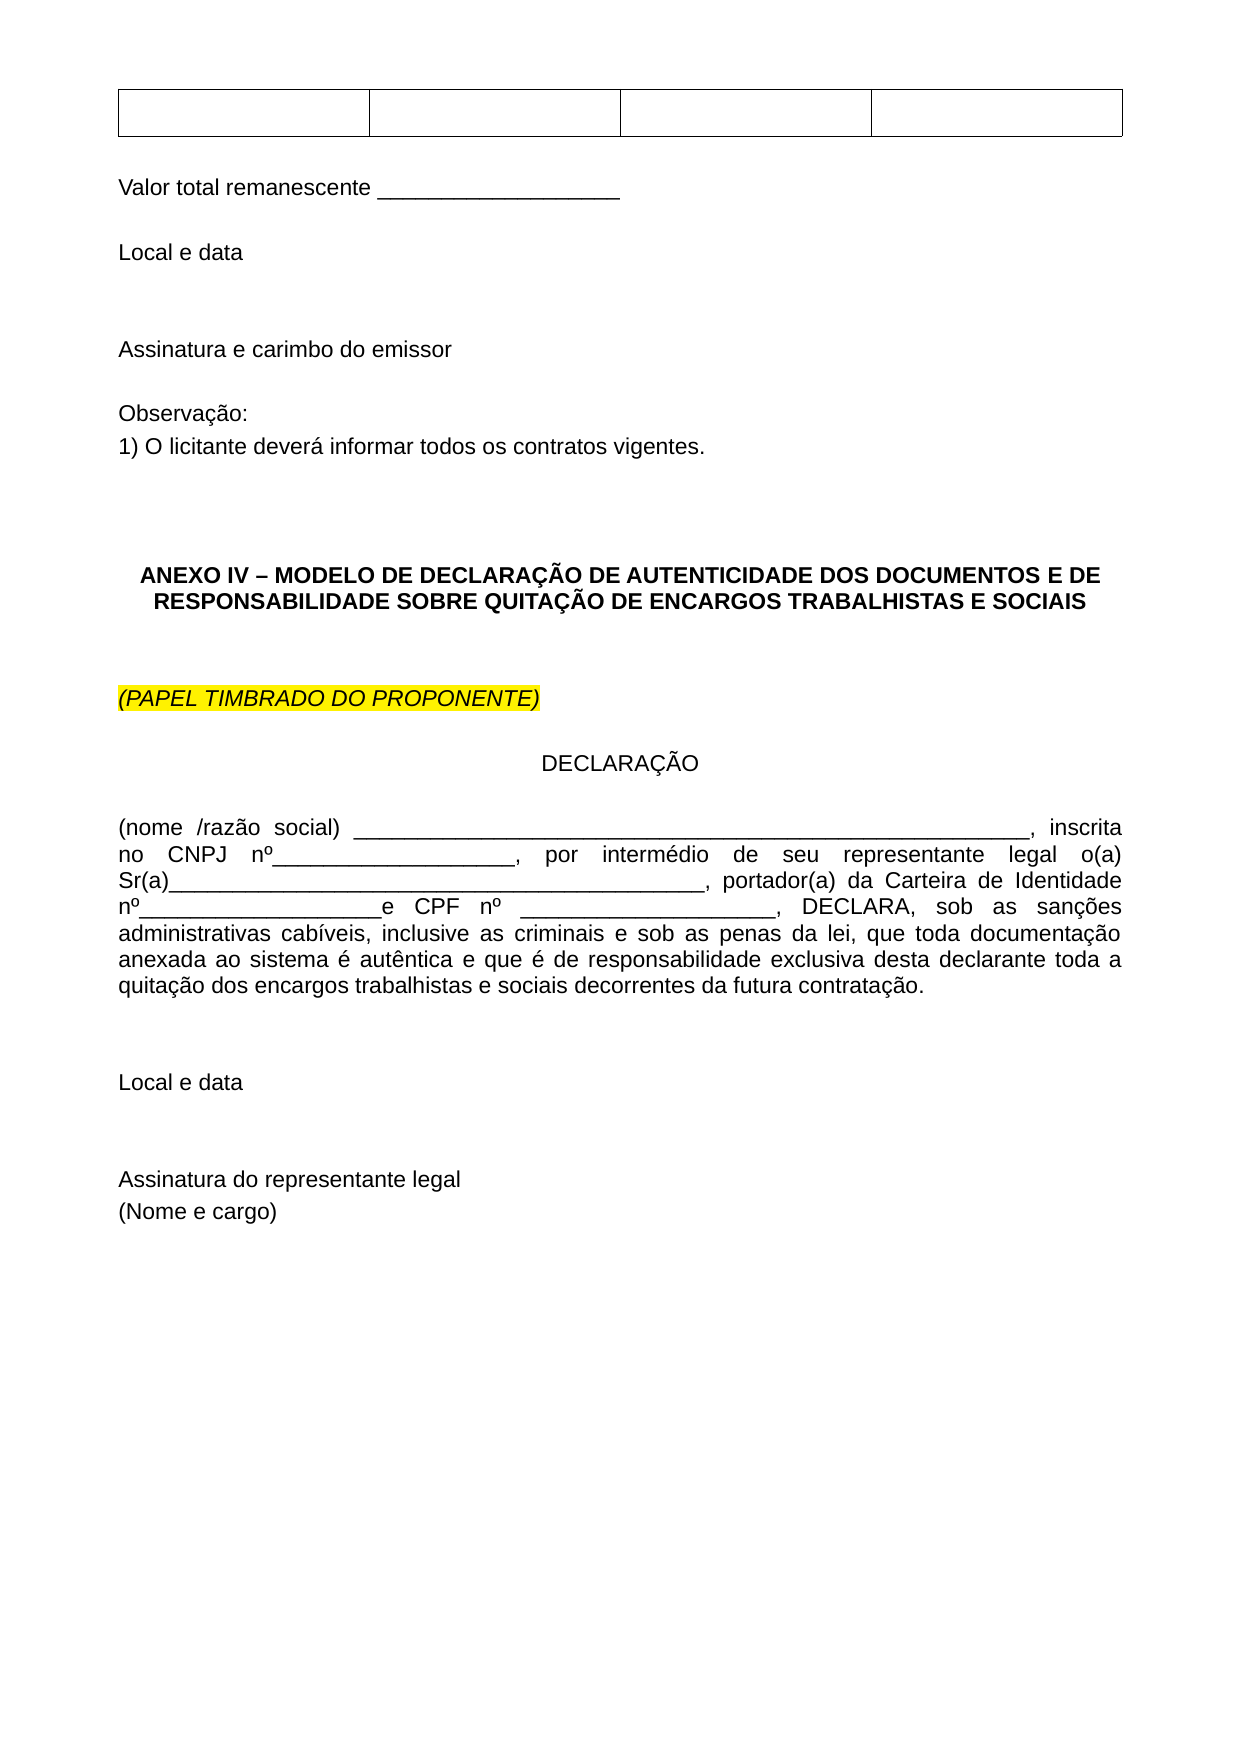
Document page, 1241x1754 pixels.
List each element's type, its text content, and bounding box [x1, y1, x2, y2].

text Local e data [118, 1069, 1122, 1096]
table_cell [872, 90, 1122, 136]
text Observação: [118, 400, 1122, 427]
text (nome /razão social) _____________________________________________________, inscrita no CNPJ nº___________________, por intermédio de seu representante legal o(a) Sr(a)__________________________________________, portador(a) da Carteira de Identidade nº___________________e CPF nº ____________________, DECLARA, sob as sanções administrativas cabíveis, inclusive as criminais e sob as penas da lei, que toda documentação anexada ao sistema é autêntica e que é de responsabilidade exclusiva desta declarante toda a quitação dos encargos trabalhistas e sociais decorrentes da futura contratação. [118, 814, 1122, 999]
text (PAPEL TIMBRADO DO PROPONENTE) [118, 685, 1122, 711]
text Valor total remanescente ___________________ [118, 174, 1122, 201]
text DECLARAÇÃO [118, 749, 1122, 776]
table_cell [621, 90, 871, 136]
text (Nome e cargo) [118, 1198, 1122, 1225]
text Assinatura do representante legal [118, 1166, 1122, 1192]
text 1) O licitante deverá informar todos os contratos vigentes. [118, 433, 1122, 459]
text ANEXO IV – MODELO DE DECLARAÇÃO DE AUTENTICIDADE DOS DOCUMENTOS E DE RESPONSABILIDADE SOBRE QUITAÇÃO DE ENCARGOS TRABALHISTAS E SOCIAIS [118, 562, 1122, 614]
table_cell [370, 90, 620, 136]
text Assinatura e carimbo do emissor [118, 336, 1122, 362]
text Local e data [118, 239, 1122, 265]
table_cell [119, 90, 369, 136]
